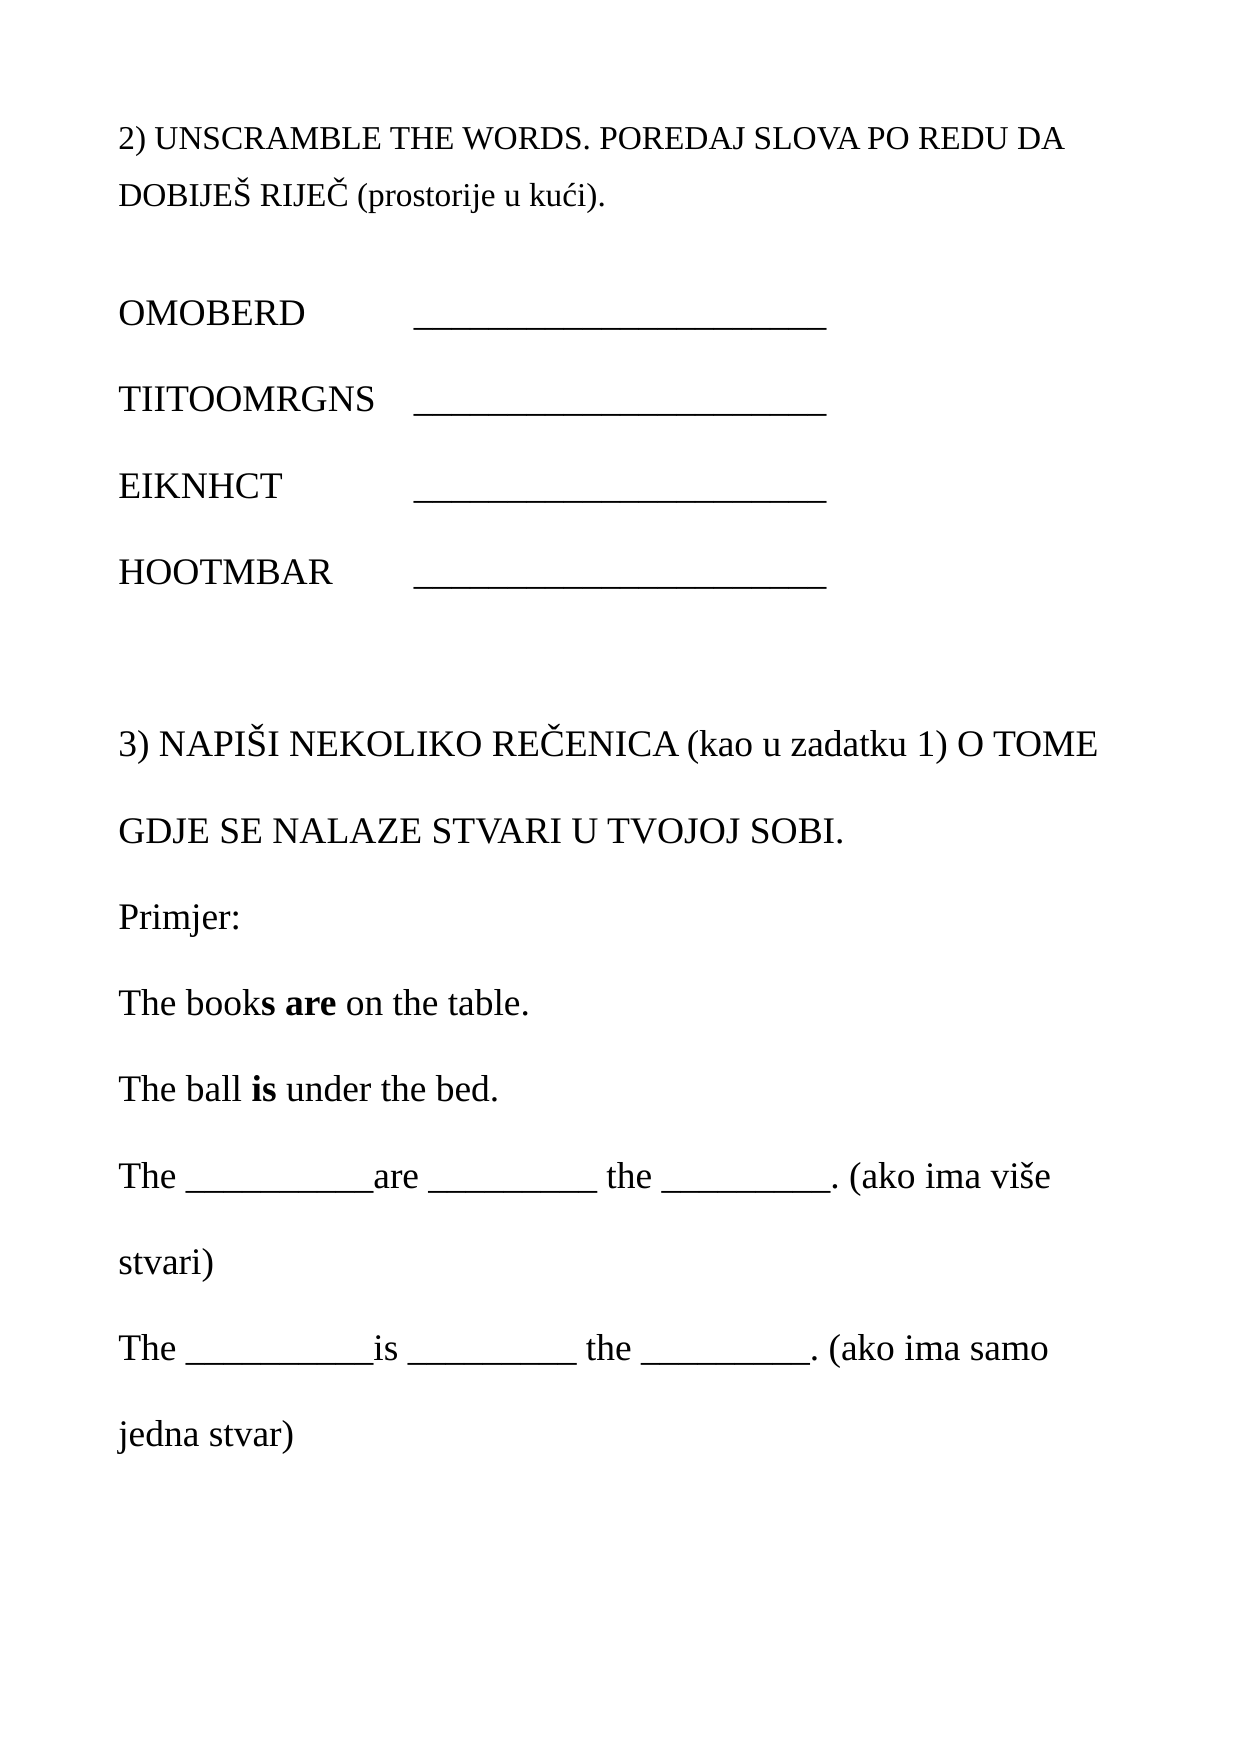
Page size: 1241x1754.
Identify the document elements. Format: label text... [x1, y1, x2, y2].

text The __________is _________ the _________. (ako ima samo jedna stvar) [118, 1326, 1122, 1455]
text TIITOOMRGNS ______________________ [118, 377, 1122, 420]
text The books are on the table. [118, 981, 1122, 1024]
text 2) UNSCRAMBLE THE WORDS. POREDAJ SLOVA PO REDU DA DOBIJEŠ RIJEČ (prostorije u kući). [118, 118, 1122, 214]
text OMOBERD ______________________ [118, 291, 1122, 334]
text HOOTMBAR ______________________ [118, 549, 1122, 592]
text EIKNHCT ______________________ [118, 463, 1122, 506]
text 3) NAPIŠI NEKOLIKO REČENICA (kao u zadatku 1) O TOME GDJE SE NALAZE STVARI U TVOJOJ SOBI. [118, 722, 1122, 851]
text The __________are _________ the _________. (ako ima više stvari) [118, 1153, 1122, 1282]
text The ball is under the bed. [118, 1067, 1122, 1110]
text Primjer: [118, 894, 1122, 937]
